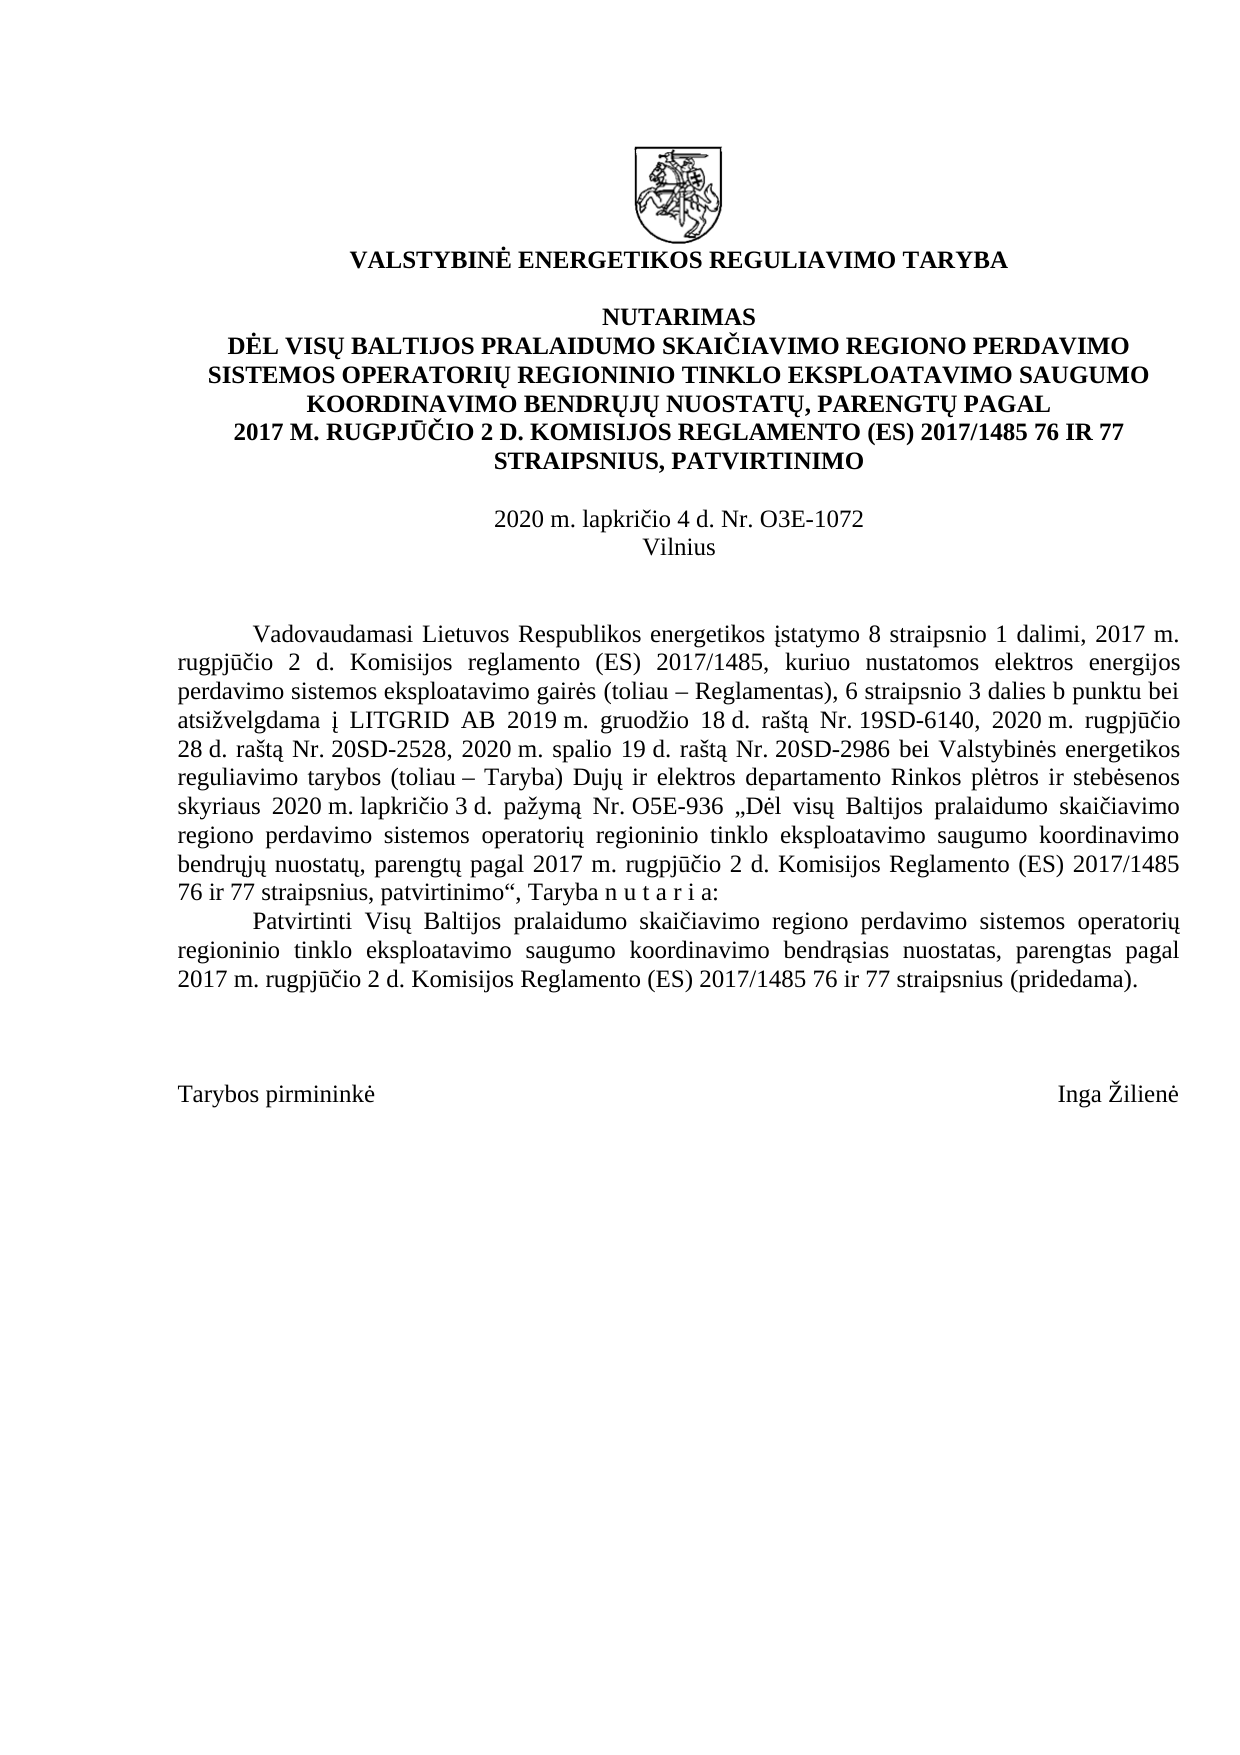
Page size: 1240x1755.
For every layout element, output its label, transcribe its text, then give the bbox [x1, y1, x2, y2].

text Patvirtinti Visų Baltijos pralaidumo skaičiavimo regiono perdavimo sistemos operatorių regioninio tinklo eksploatavimo saugumo koordinavimo bendrąsias nuostatas, parengtas pagal 2017 m. rugpjūčio 2 d. Komisijos Reglamento (ES) 2017/1485 76 ir 77 straipsnius (pridedama). [177, 906, 1181, 992]
text NUTARIMAS [177, 302, 1181, 331]
text Vilnius [177, 532, 1181, 561]
text VALSTYBINĖ ENERGETIKOS REGULIAVIMO TARYBA [177, 245, 1181, 274]
text Vadovaudamasi Lietuvos Respublikos energetikos įstatymo 8 straipsnio 1 dalimi, 2017 m. rugpjūčio 2 d. Komisijos reglamento (ES) 2017/1485, kuriuo nustatomos elektros energijos perdavimo sistemos eksploatavimo gairės (toliau – Reglamentas), 6 straipsnio 3 dalies b punktu bei atsižvelgdama į LITGRID AB 2019 m. gruodžio 18 d. raštą Nr. 19SD-6140, 2020 m. rugpjūčio 28 d. raštą Nr. 20SD-2528, 2020 m. spalio 19 d. raštą Nr. 20SD-2986 bei Valstybinės energetikos reguliavimo tarybos (toliau – Taryba) Dujų ir elektros departamento Rinkos plėtros ir stebėsenos skyriaus 2020 m. lapkričio 3 d. pažymą Nr. O5E-936 „Dėl visų Baltijos pralaidumo skaičiavimo regiono perdavimo sistemos operatorių regioninio tinklo eksploatavimo saugumo koordinavimo bendrųjų nuostatų, parengtų pagal 2017 m. rugpjūčio 2 d. Komisijos Reglamento (ES) 2017/1485 76 ir 77 straipsnius, patvirtinimo“, Taryba n u t a r i a: [177, 619, 1181, 906]
text Tarybos pirmininkė Inga Žilienė [177, 1079, 1181, 1107]
text DĖL VISŲ BALTIJOS PRALAIDUMO SKAIČIAVIMO REGIONO PERDAVIMO SISTEMOS OPERATORIŲ REGIONINIO TINKLO EKSPLOATAVIMO SAUGUMO KOORDINAVIMO BENDRŲJŲ NUOSTATŲ, PARENGTŲ PAGAL 2017 M. RUGPJŪČIO 2 D. KOMISIJOS REGLAMENTO (ES) 2017/1485 76 IR 77 STRAIPSNIUS, PATVIRTINIMO [177, 331, 1181, 475]
text 2020 m. lapkričio 4 d. Nr. O3E-1072 [177, 504, 1181, 532]
